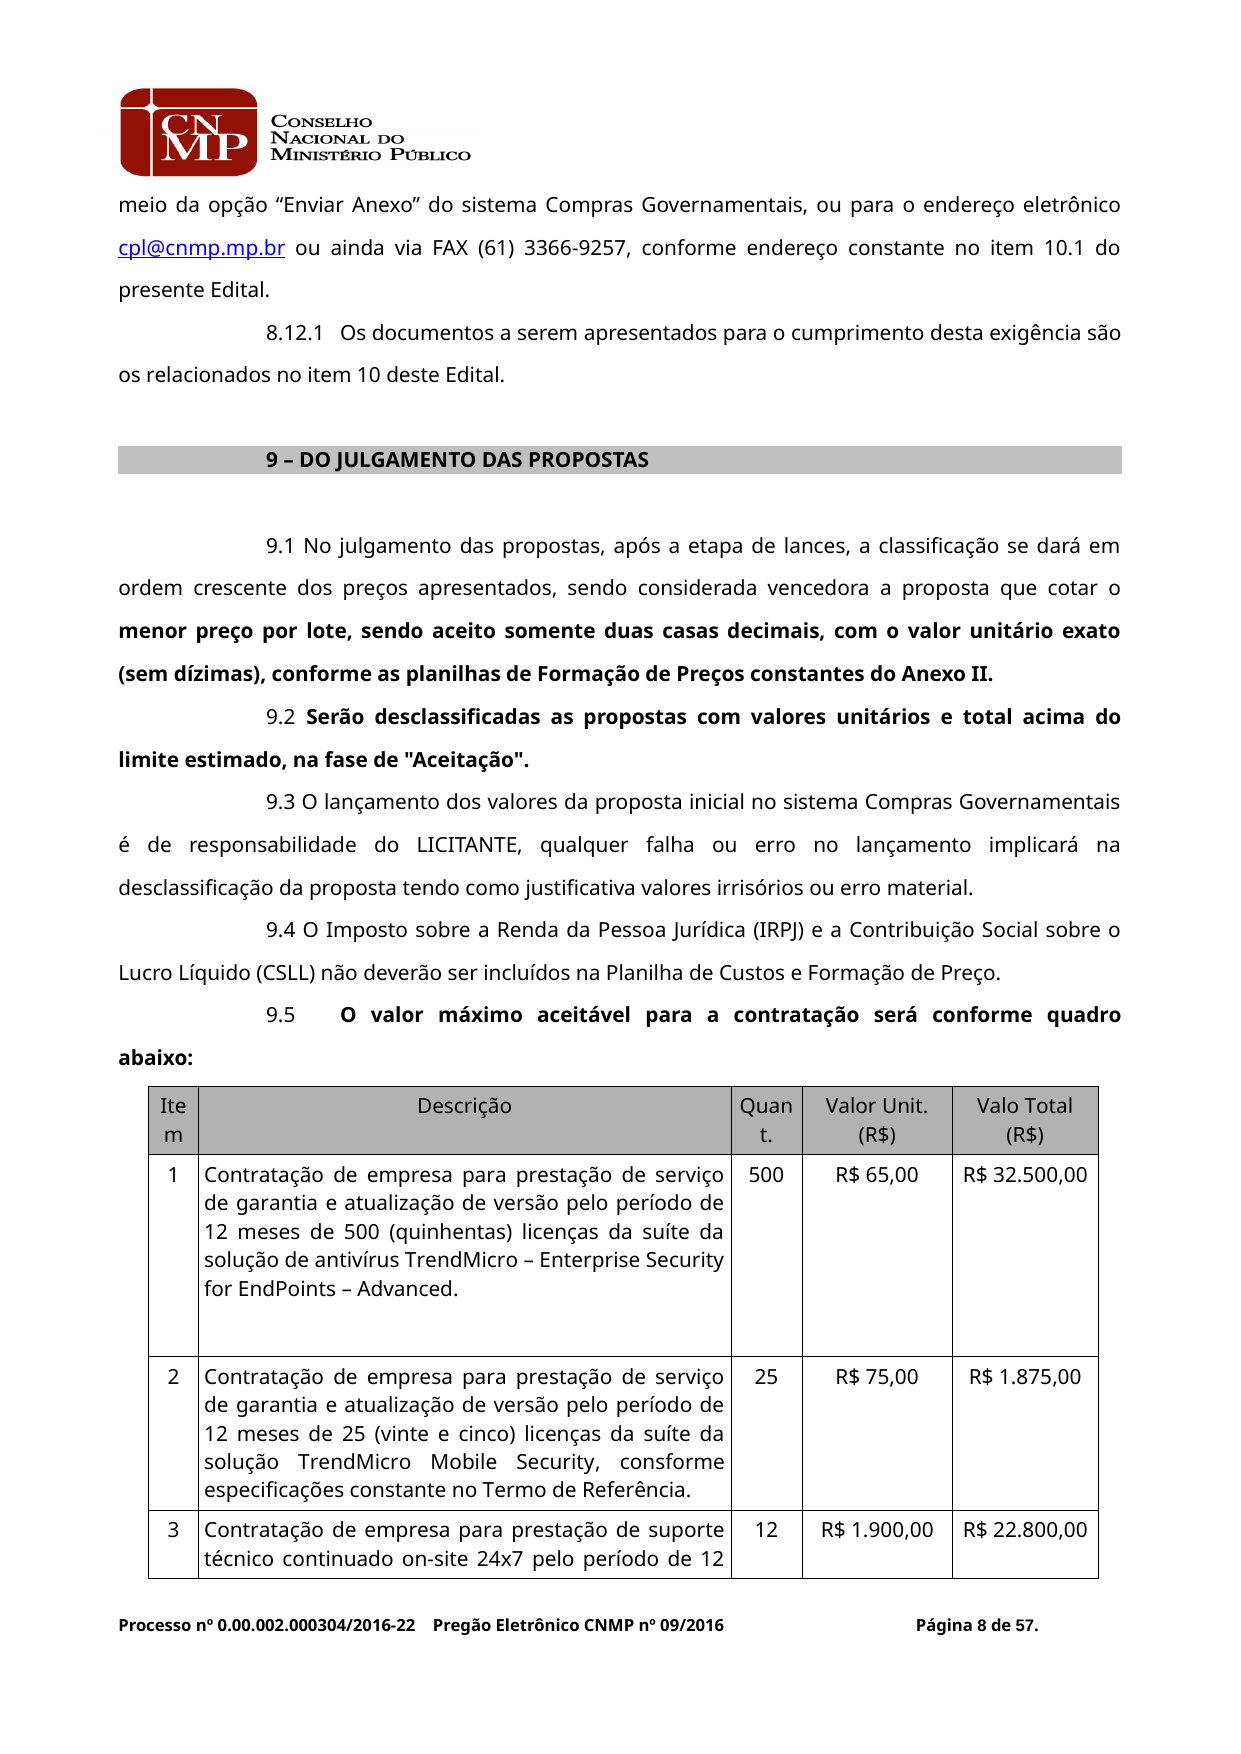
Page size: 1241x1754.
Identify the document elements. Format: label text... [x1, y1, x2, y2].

table_cell R$ 32.500,00 [953, 1155, 1098, 1356]
table_header Item [149, 1087, 198, 1154]
table_cell R$ 1.900,00 [803, 1511, 952, 1578]
table_cell 500 [732, 1155, 802, 1356]
table_cell R$ 1.875,00 [953, 1357, 1098, 1510]
table_header Valo Total (R$) [953, 1087, 1098, 1154]
text 9.3 O lançamento dos valores da proposta inicial no sistema Compras Governamentais é de responsabilidade do LICITANTE, qualquer falha ou erro no lançamento implicará na desclassificação da proposta tendo como justificativa valores irrisórios ou erro material. [118, 787, 1122, 901]
text 9.2 Serão desclassificadas as propostas com valores unitários e total acima do limite estimado, na fase de "Aceitação". [118, 701, 1122, 773]
table_cell R$ 75,00 [803, 1357, 952, 1510]
table_cell 25 [732, 1357, 802, 1510]
table_header Valor Unit. (R$) [803, 1087, 952, 1154]
text 9.4 O Imposto sobre a Renda da Pessoa Jurídica (IRPJ) e a Contribuição Social sobre o Lucro Líquido (CSLL) não deverão ser incluídos na Planilha de Custos e Formação de Preço. [118, 915, 1122, 986]
table_cell Contratação de empresa para prestação de serviço de garantia e atualização de versão pelo período de 12 meses de 25 (vinte e cinco) licenças da suíte da solução TrendMicro Mobile Security, consforme especificações constante no Termo de Referência. [199, 1357, 731, 1510]
text 9.1 No julgamento das propostas, após a etapa de lances, a classificação se dará em ordem crescente dos preços apresentados, sendo considerada vencedora a proposta que cotar o menor preço por lote, sendo aceito somente duas casas decimais, com o valor unitário exato (sem dízimas), conforme as planilhas de Formação de Preços constantes do Anexo II. [118, 531, 1122, 687]
table_cell 1 [149, 1155, 198, 1356]
list Os documentos a serem apresentados para o cumprimento desta exigência são os relacionados no item 10 deste Edital. [118, 318, 1122, 389]
table_cell 12 [732, 1511, 802, 1578]
table_cell 2 [149, 1357, 198, 1510]
table_cell R$ 65,00 [803, 1155, 952, 1356]
table_cell Contratação de empresa para prestação de suporte técnico continuado on-site 24x7 pelo período de 12 [199, 1511, 731, 1578]
table_cell 3 [149, 1511, 198, 1578]
table_cell Contratação de empresa para prestação de serviço de garantia e atualização de versão pelo período de 12 meses de 500 (quinhentas) licenças da suíte da solução de antivírus TrendMicro – Enterprise Security for EndPoints – Advanced. [199, 1155, 731, 1356]
table_header Descrição [199, 1087, 731, 1154]
table_cell R$ 22.800,00 [953, 1511, 1098, 1578]
table_header Quant. [732, 1087, 802, 1154]
text meio da opção “Enviar Anexo” do sistema Compras Governamentais, ou para o endereço eletrônico cpl@cnmp.mp.br ou ainda via FAX (61) 3366-9257, conforme endereço constante no item 10.1 do presente Edital. [118, 190, 1122, 304]
list O valor máximo aceitável para a contratação será conforme quadro abaixo: [118, 1001, 1122, 1072]
picture [97, 75, 486, 190]
subtitle 9 – DO JULGAMENTO DAS PROPOSTAS [118, 446, 1122, 474]
